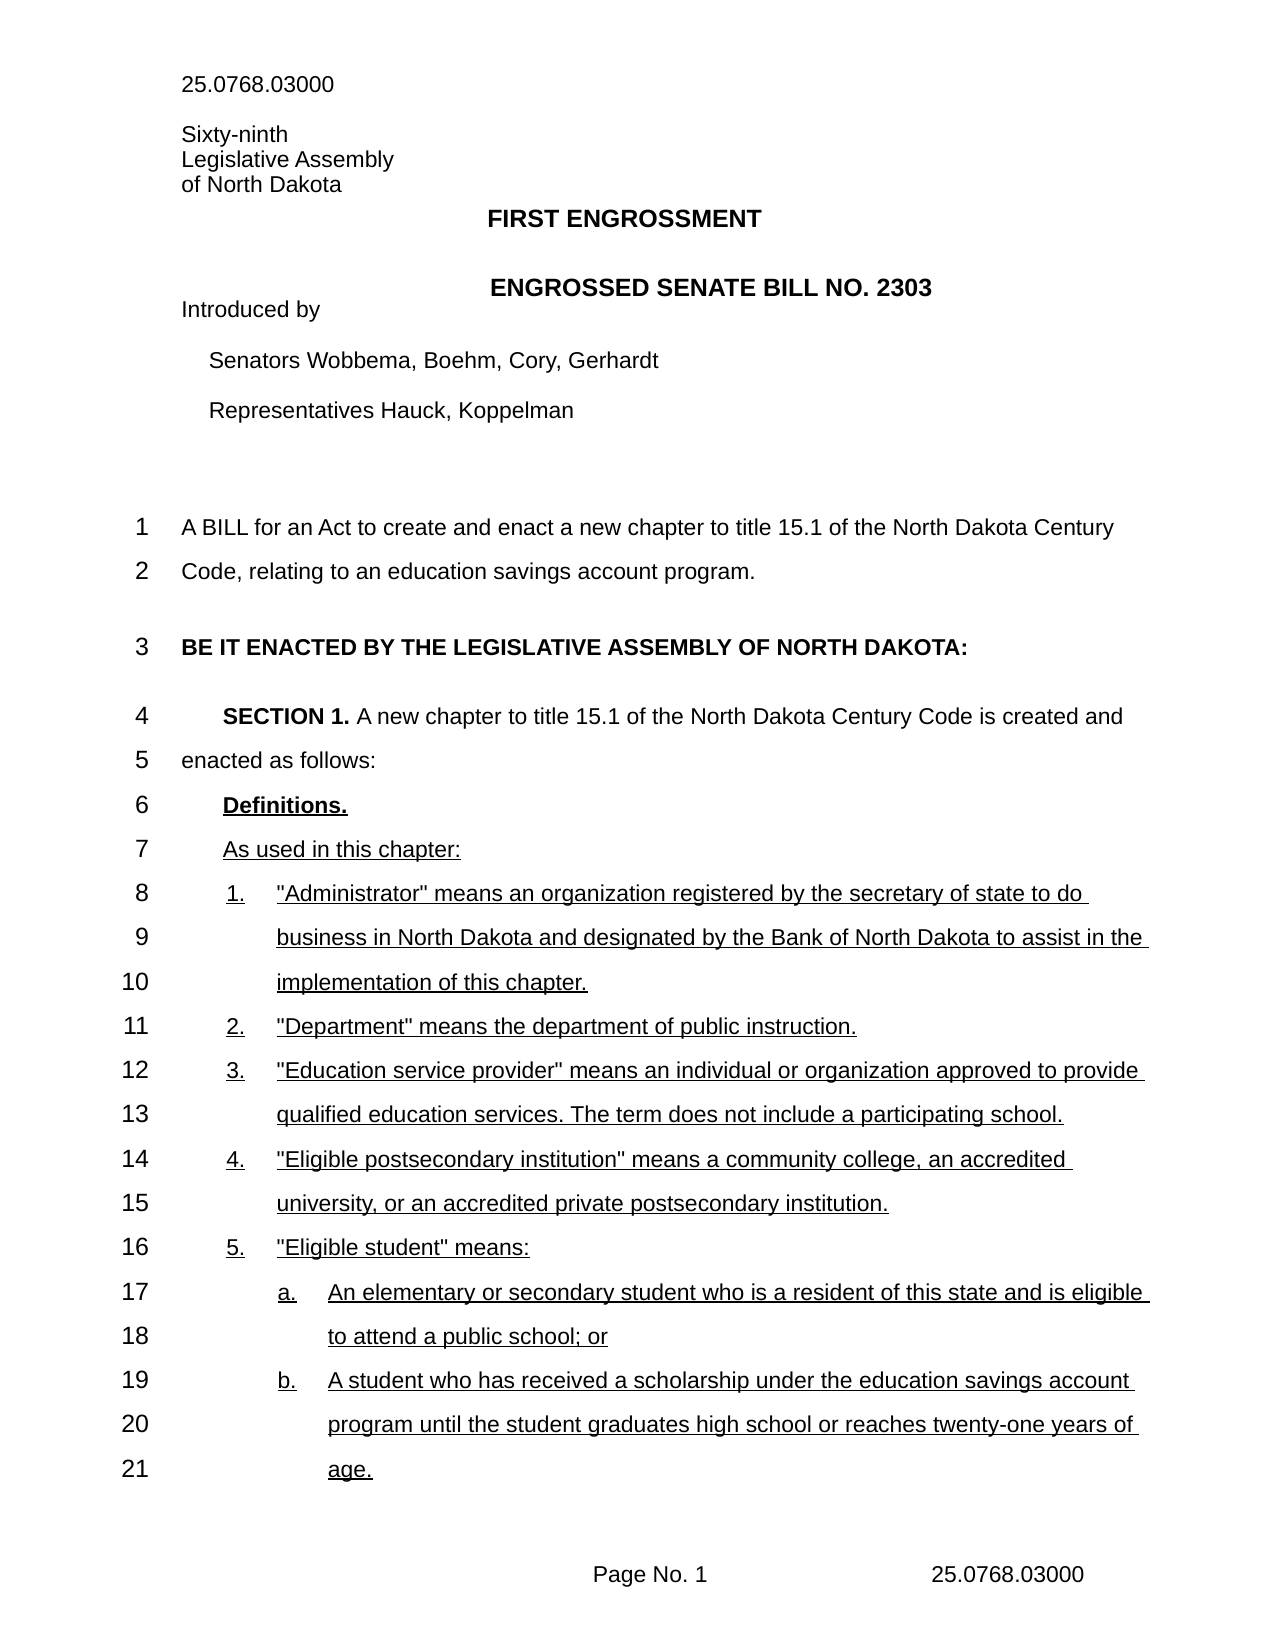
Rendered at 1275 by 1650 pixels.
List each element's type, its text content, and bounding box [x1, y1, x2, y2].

text Legislative Assembly [181, 148, 1154, 173]
text As used in this chapter: [181, 822, 1154, 866]
text Senators Wobbema, Boehm, Cory, Gerhardt [208, 350, 1154, 373]
title A BILL for an Act to create and enact a new chapter to title 15.1 of the North Dakota Century Code, relating to an education savings account program. [181, 500, 1154, 588]
text 2. "Department" means the department of public instruction. [181, 999, 1154, 1043]
text 25.0768.03000 [181, 73, 1154, 98]
text 5. "Eligible student" means: [181, 1220, 1154, 1264]
text Introduced by [181, 298, 1154, 323]
text 4. "Eligible postsecondary institution" means a community college, an accredited university, or an accredited private postsecondary institution. [181, 1132, 1154, 1220]
subtitle Definitions. [181, 778, 1154, 822]
text of North Dakota [181, 173, 1154, 198]
text b. A student who has received a scholarship under the education savings account program until the student graduates high school or reaches twenty-one years of age. [181, 1353, 1154, 1486]
title ENGROSSED Senate BILL NO. 2303 [490, 272, 932, 301]
text BE IT ENACTED BY THE LEGISLATIVE ASSEMBLY OF NORTH DAKOTA: [181, 620, 1154, 664]
text 1. "Administrator" means an organization registered by the secretary of state to do business in North Dakota and designated by the Bank of North Dakota to assist in the implementation of this chapter. [181, 866, 1154, 999]
title FIRST ENGROSSMENT [487, 206, 762, 233]
text Sixty-ninth [181, 123, 1154, 148]
text 3. "Education service provider" means an individual or organization approved to provide qualified education services. The term does not include a participating school. [181, 1043, 1154, 1132]
text Representatives Hauck, Koppelman [208, 400, 1154, 423]
text SECTION 1. A new chapter to title 15.1 of the North Dakota Century Code is created and enacted as follows: [181, 689, 1154, 778]
text a. An elementary or secondary student who is a resident of this state and is eligible to attend a public school; or [181, 1264, 1154, 1353]
